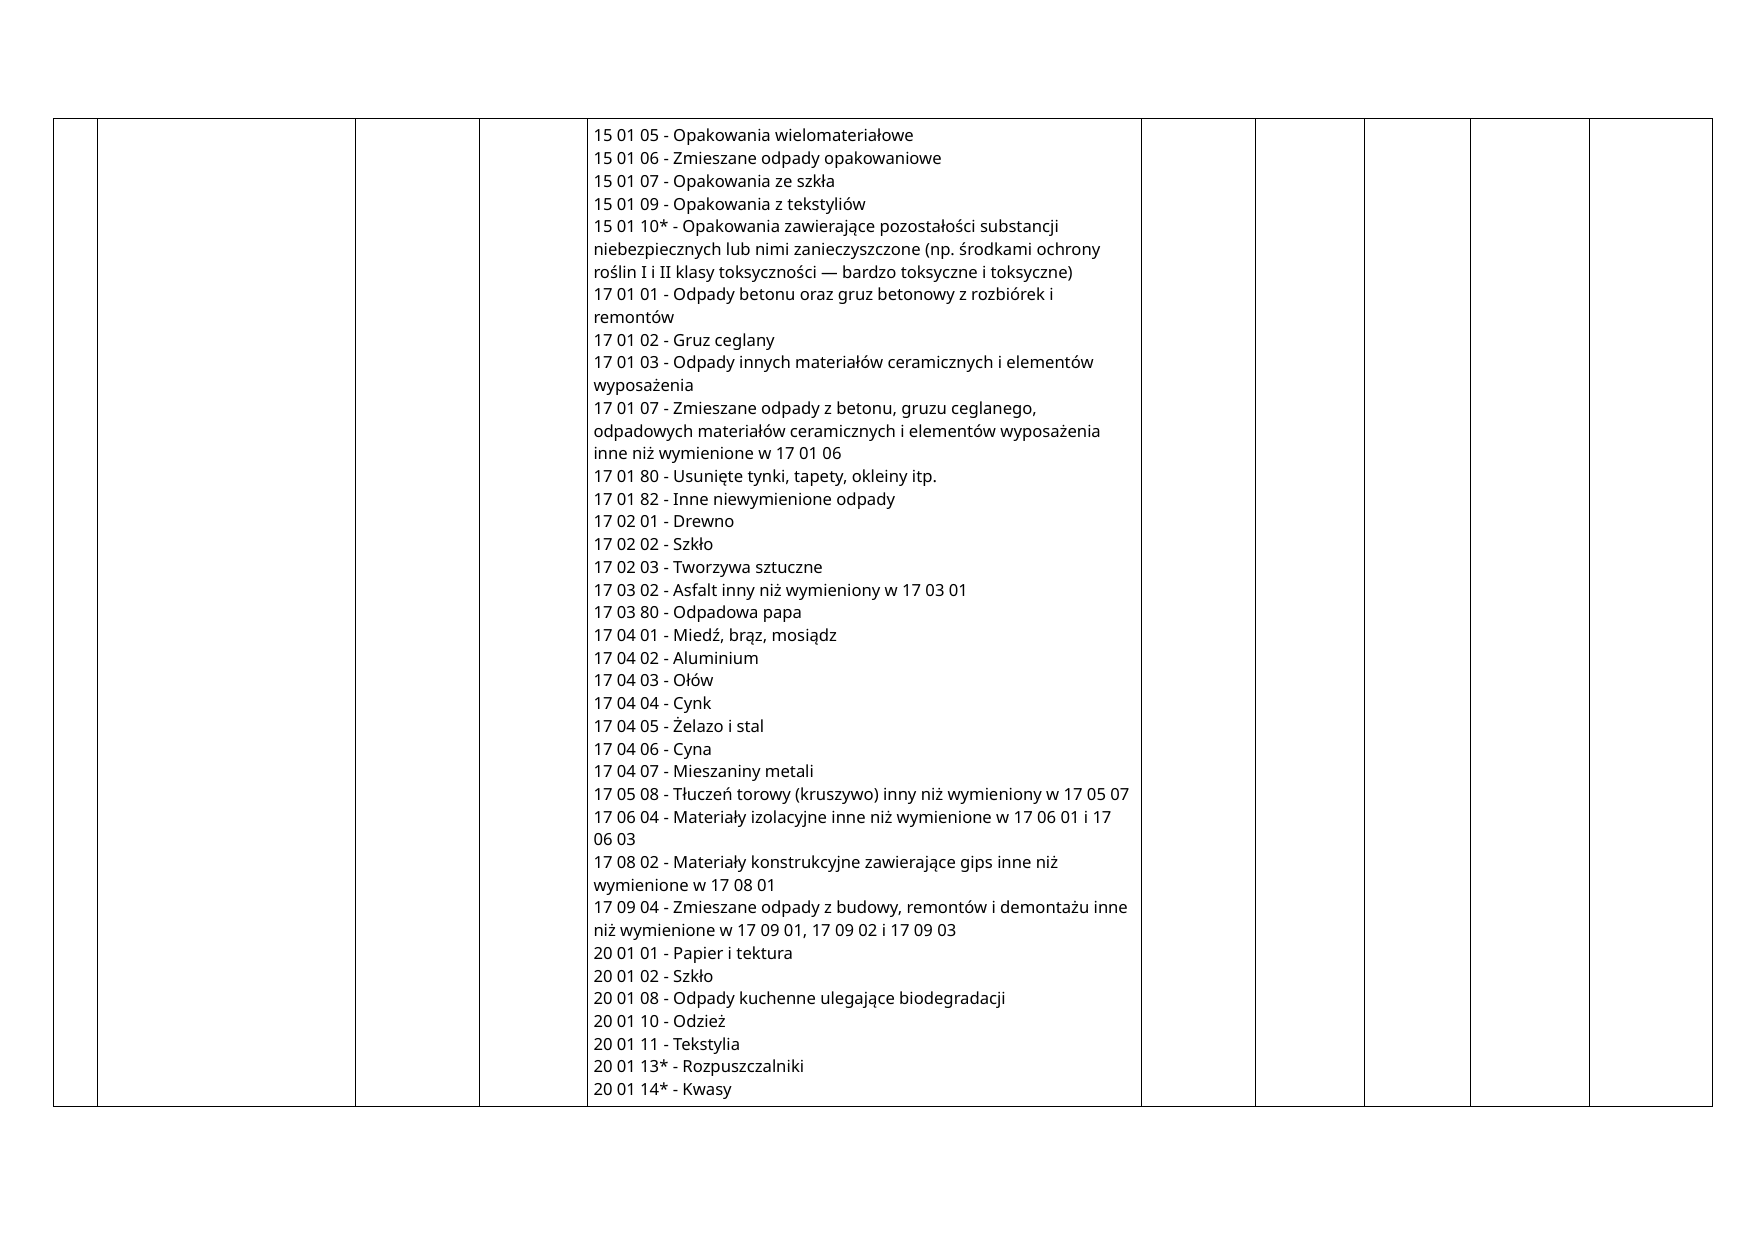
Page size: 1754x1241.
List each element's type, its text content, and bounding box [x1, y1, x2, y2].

table_cell [1142, 119, 1255, 1106]
table_cell [1471, 119, 1589, 1106]
table_cell [98, 119, 355, 1106]
table_cell [356, 119, 479, 1106]
table_cell [1365, 119, 1470, 1106]
table_cell [1256, 119, 1364, 1106]
table_cell [1590, 119, 1712, 1106]
table_cell [480, 119, 587, 1106]
table_cell 15 01 05 - Opakowania wielomateriałowe 15 01 06 - Zmieszane odpady opakowaniowe 15 01 07 - Opakowania ze szkła 15 01 09 - Opakowania z tekstyliów 15 01 10* - Opakowania zawierające pozostałości substancji niebezpiecznych lub nimi zanieczyszczone (np. środkami ochrony roślin I i II klasy toksyczności — bardzo toksyczne i toksyczne) 17 01 01 - Odpady betonu oraz gruz betonowy z rozbiórek i remontów 17 01 02 - Gruz ceglany 17 01 03 - Odpady innych materiałów ceramicznych i elementów wyposażenia 17 01 07 - Zmieszane odpady z betonu, gruzu ceglanego, odpadowych materiałów ceramicznych i elementów wyposażenia inne niż wymienione w 17 01 06 17 01 80 - Usunięte tynki, tapety, okleiny itp. 17 01 82 - Inne niewymienione odpady 17 02 01 - Drewno 17 02 02 - Szkło 17 02 03 - Tworzywa sztuczne 17 03 02 - Asfalt inny niż wymieniony w 17 03 01 17 03 80 - Odpadowa papa 17 04 01 - Miedź, brąz, mosiądz 17 04 02 - Aluminium 17 04 03 - Ołów 17 04 04 - Cynk 17 04 05 - Żelazo i stal 17 04 06 - Cyna 17 04 07 - Mieszaniny metali 17 05 08 - Tłuczeń torowy (kruszywo) inny niż wymieniony w 17 05 07 17 06 04 - Materiały izolacyjne inne niż wymienione w 17 06 01 i 17 06 03 17 08 02 - Materiały konstrukcyjne zawierające gips inne niż wymienione w 17 08 01 17 09 04 - Zmieszane odpady z budowy, remontów i demontażu inne niż wymienione w 17 09 01, 17 09 02 i 17 09 03 20 01 01 - Papier i tektura 20 01 02 - Szkło 20 01 08 - Odpady kuchenne ulegające biodegradacji 20 01 10 - Odzież 20 01 11 - Tekstylia 20 01 13* - Rozpuszczalniki 20 01 14* - Kwasy [588, 119, 1141, 1106]
table_cell [54, 119, 97, 1106]
